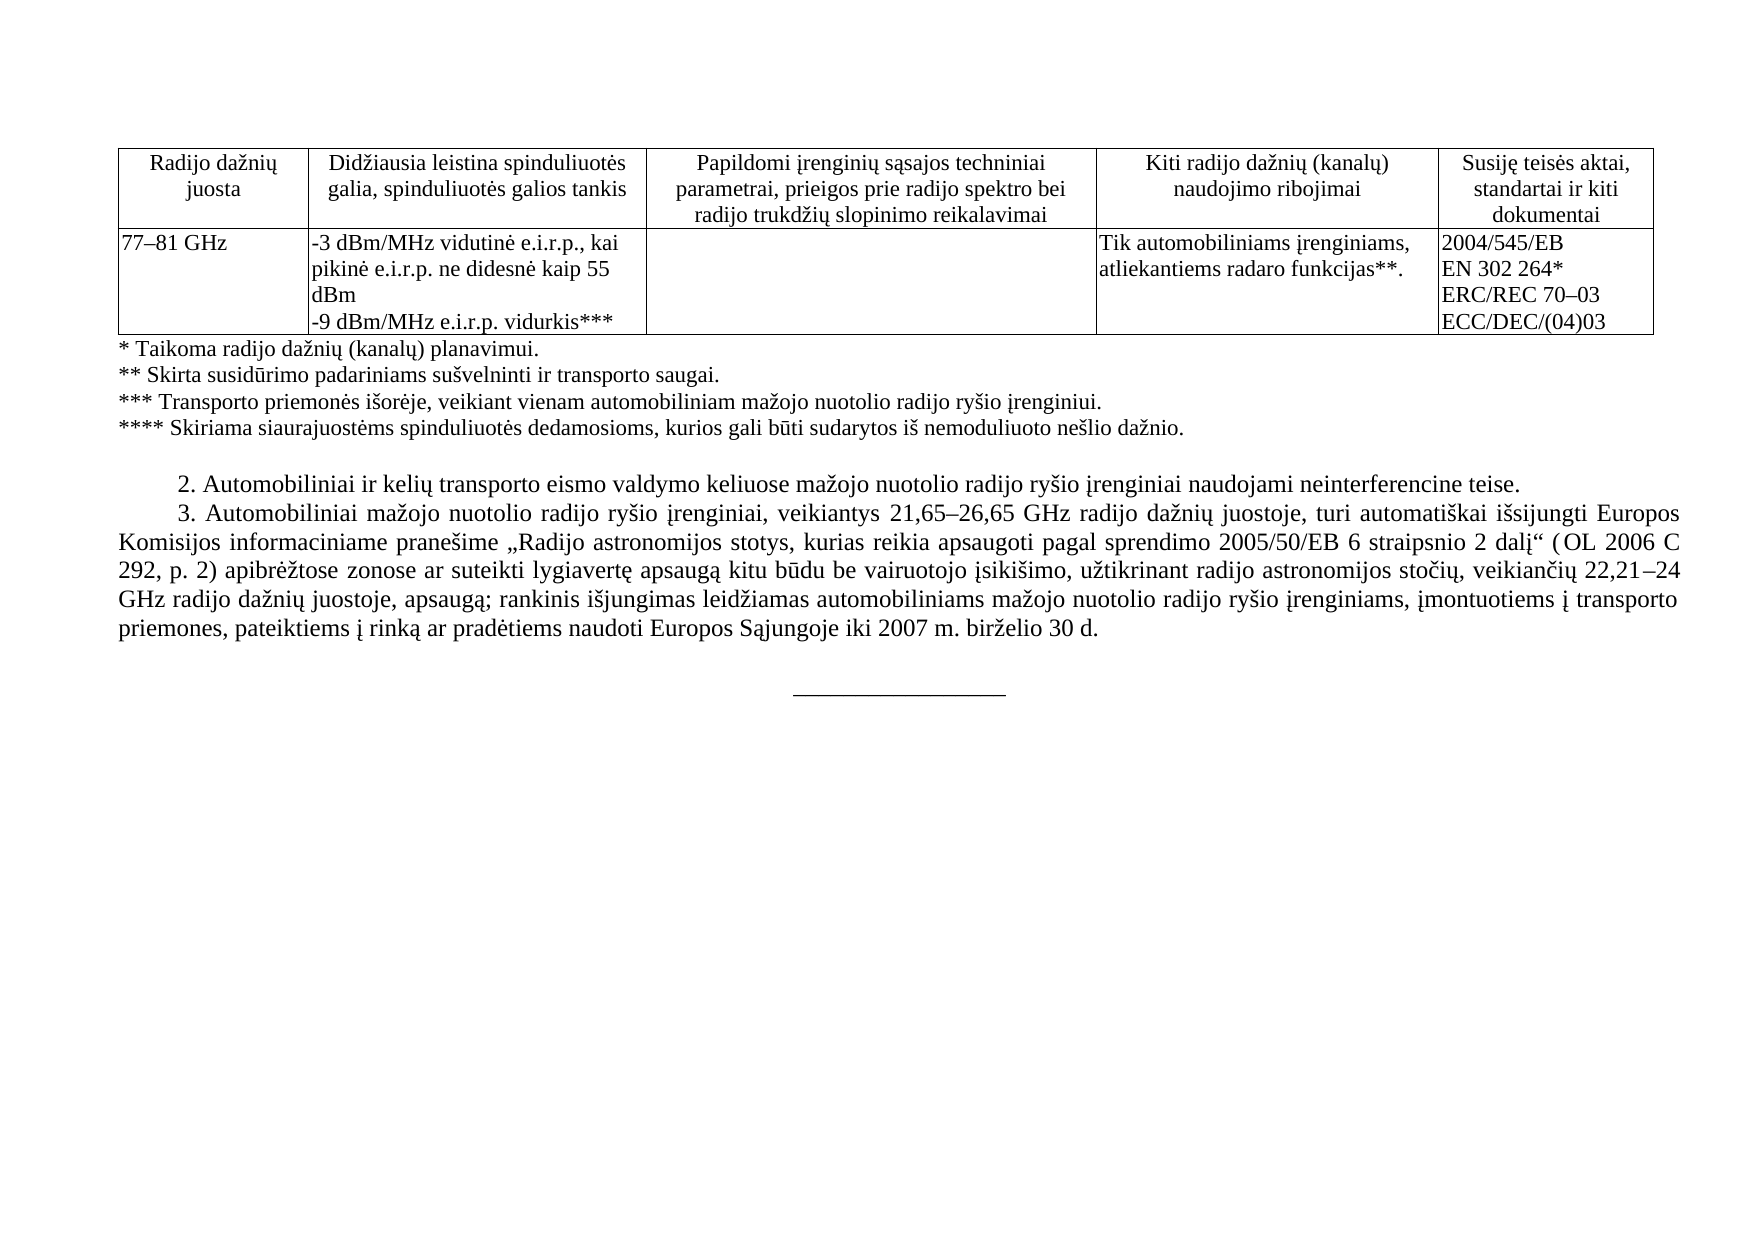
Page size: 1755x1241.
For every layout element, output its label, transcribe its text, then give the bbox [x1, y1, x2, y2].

table_cell -3 dBm/MHz vidutinė e.i.r.p., kai pikinė e.i.r.p. ne didesnė kaip 55 dBm -9 dBm/MHz e.i.r.p. vidurkis*** [309, 229, 646, 334]
table_cell [647, 229, 1096, 334]
text 3. Automobiliniai mažojo nuotolio radijo ryšio įrenginiai, veikiantys 21,65–26,65 GHz radijo dažnių juostoje, turi automatiškai išsijungti Europos Komisijos informaciniame pranešime „Radijo astronomijos stotys, kurias reikia apsaugoti pagal sprendimo 2005/50/EB 6 straipsnio 2 dalį“ (OL 2006 C 292, p. 2) apibrėžtose zonose ar suteikti lygiavertę apsaugą kitu būdu be vairuotojo įsikišimo, užtikrinant radijo astronomijos stočių, veikiančių 22,21–24 GHz radijo dažnių juostoje, apsaugą; rankinis išjungimas leidžiamas automobiliniams mažojo nuotolio radijo ryšio įrenginiams, įmontuotiems į transporto priemones, pateiktiems į rinką ar pradėtiems naudoti Europos Sąjungoje iki 2007 m. birželio 30 d. [118, 498, 1680, 642]
text ** Skirta susidūrimo padariniams sušvelninti ir transporto saugai. [118, 362, 1680, 388]
table_cell 77–81 GHz [119, 229, 308, 334]
table_cell 2004/545/EB EN 302 264* ERC/REC 70–03 ECC/DEC/(04)03 [1439, 229, 1653, 334]
text *** Transporto priemonės išorėje, veikiant vienam automobiliniam mažojo nuotolio radijo ryšio įrenginiui. [118, 388, 1680, 414]
text _________________ [118, 671, 1680, 699]
text **** Skiriama siaurajuostėms spinduliuotės dedamosioms, kurios gali būti sudarytos iš nemoduliuoto nešlio dažnio. [118, 414, 1680, 441]
table_header Didžiausia leistina spinduliuotės galia, spinduliuotės galios tankis [309, 149, 646, 228]
table_cell Tik automobiliniams įrenginiams, atliekantiems radaro funkcijas**. [1097, 229, 1438, 334]
text * Taikoma radijo dažnių (kanalų) planavimui. [118, 335, 1680, 362]
table_header Radijo dažnių juosta [119, 149, 308, 228]
text 2. Automobiliniai ir kelių transporto eismo valdymo keliuose mažojo nuotolio radijo ryšio įrenginiai naudojami neinterferencine teise. [118, 469, 1680, 498]
table_header Susiję teisės aktai, standartai ir kiti dokumentai [1439, 149, 1653, 228]
table_header Papildomi įrenginių sąsajos techniniai parametrai, prieigos prie radijo spektro bei radijo trukdžių slopinimo reikalavimai [647, 149, 1096, 228]
table_header Kiti radijo dažnių (kanalų) naudojimo ribojimai [1097, 149, 1438, 228]
